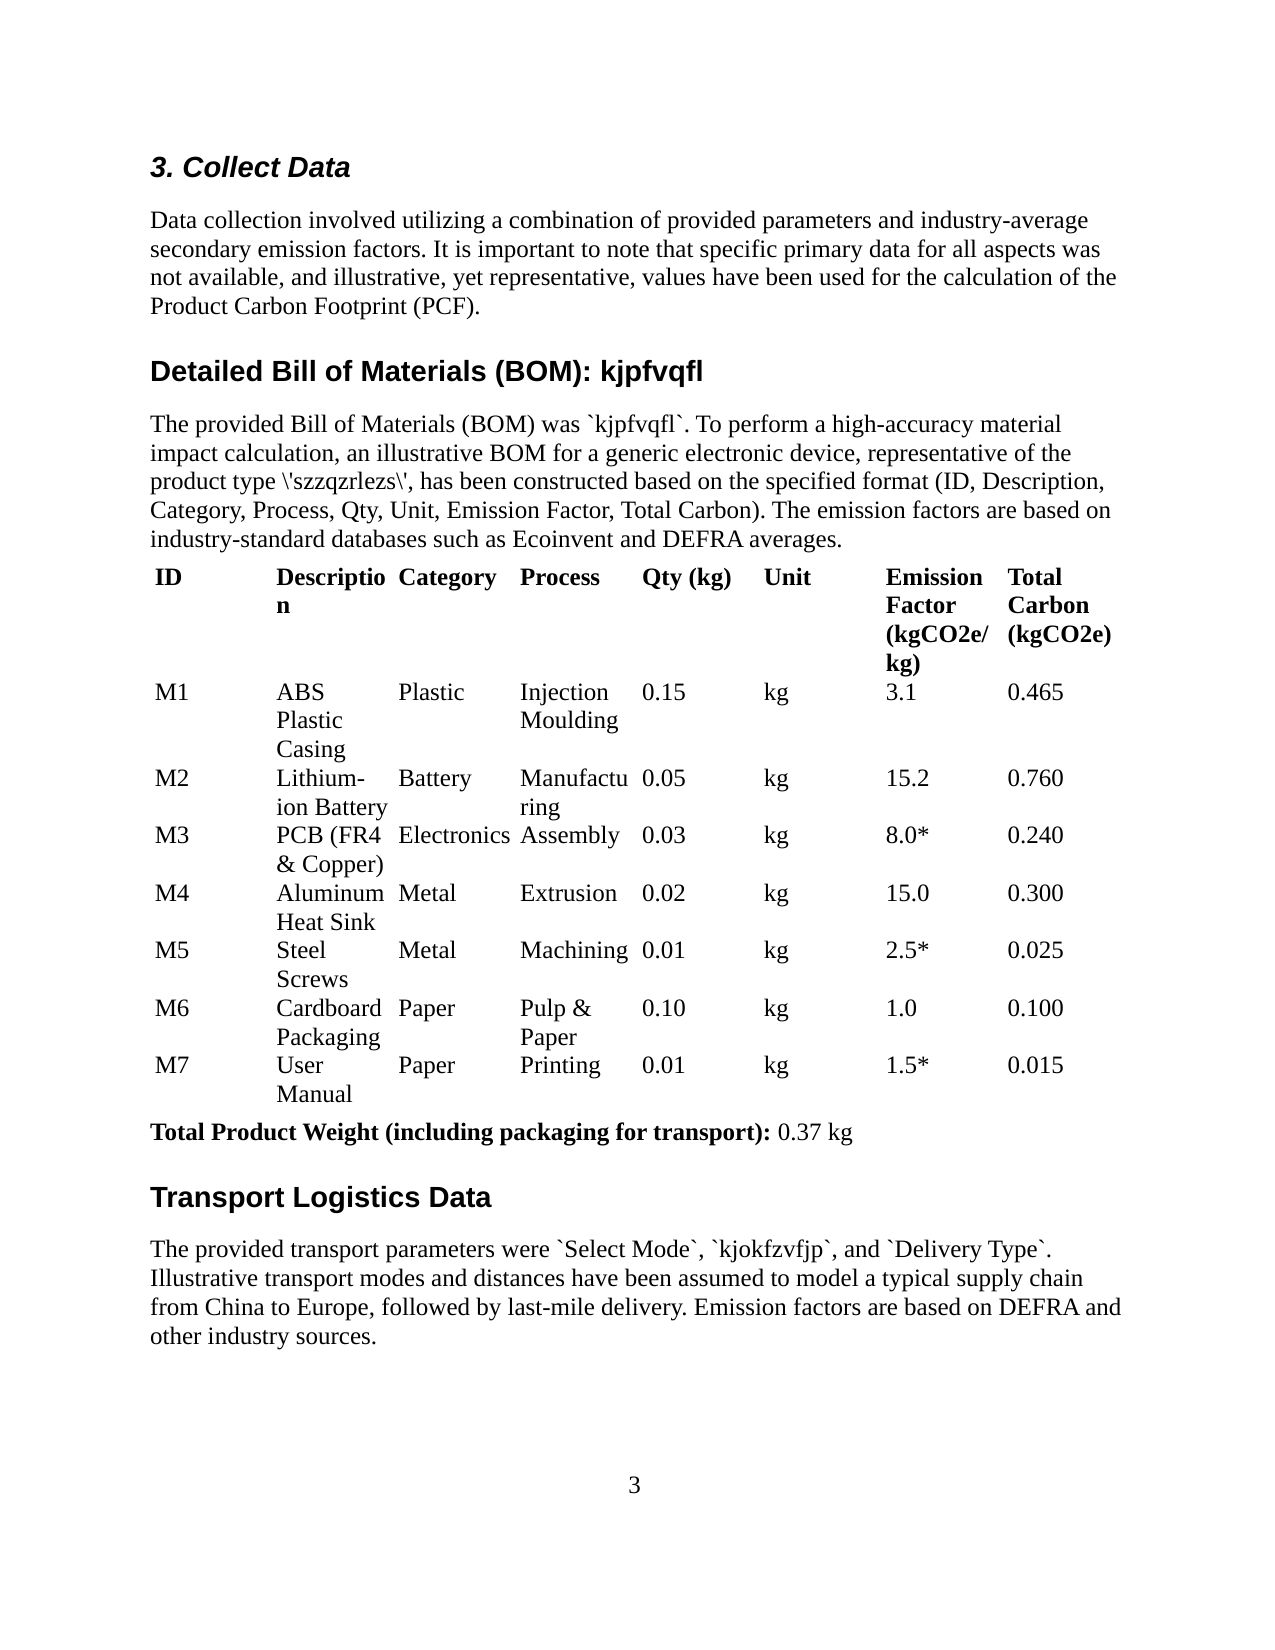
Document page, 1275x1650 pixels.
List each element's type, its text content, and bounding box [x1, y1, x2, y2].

table_cell User Manual [272, 1050, 394, 1108]
table_cell Injection Moulding [516, 677, 637, 763]
table_cell 0.025 [1003, 935, 1125, 993]
table_cell kg [759, 878, 881, 935]
table_cell kg [759, 1050, 881, 1108]
table_cell 0.03 [638, 820, 759, 878]
table_cell Plastic [394, 677, 516, 763]
table_cell Battery [394, 763, 516, 820]
table_cell 8.0* [881, 820, 1003, 878]
table_cell Printing [516, 1050, 637, 1108]
table_cell 0.02 [638, 878, 759, 935]
table_cell kg [759, 763, 881, 820]
table_cell kg [759, 820, 881, 878]
table_cell 2.5* [881, 935, 1003, 993]
table_cell 0.01 [638, 935, 759, 993]
table_cell 0.760 [1003, 763, 1125, 820]
table_cell 1.5* [881, 1050, 1003, 1108]
text The provided Bill of Materials (BOM) was `kjpfvqfl`. To perform a high-accuracy material impact calculation, an illustrative BOM for a generic electronic device, representative of the product type \'szzqzrlezs\', has been constructed based on the specified format (ID, Description, Category, Process, Qty, Unit, Emission Factor, Total Carbon). The emission factors are based on industry-standard databases such as Ecoinvent and DEFRA averages. [150, 409, 1125, 553]
table_cell PCB (FR4 & Copper) [272, 820, 394, 878]
table_cell M1 [150, 677, 272, 763]
table_cell kg [759, 677, 881, 763]
table_cell Pulp & Paper [516, 993, 637, 1050]
table_header Emission Factor (kgCO2e/kg) [881, 562, 1003, 677]
table_cell M7 [150, 1050, 272, 1108]
table_cell Aluminum Heat Sink [272, 878, 394, 935]
table_cell 0.05 [638, 763, 759, 820]
table_cell ABS Plastic Casing [272, 677, 394, 763]
table_cell 0.10 [638, 993, 759, 1050]
table_cell kg [759, 935, 881, 993]
table_cell M3 [150, 820, 272, 878]
table_cell M5 [150, 935, 272, 993]
table_cell Metal [394, 878, 516, 935]
table_cell kg [759, 993, 881, 1050]
table_cell Machining [516, 935, 637, 993]
table_header Qty (kg) [638, 562, 759, 677]
table_cell Manufacturing [516, 763, 637, 820]
text Total Product Weight (including packaging for transport): 0.37 kg [150, 1117, 1125, 1146]
table_header Category [394, 562, 516, 677]
table_cell 3.1 [881, 677, 1003, 763]
table_cell 0.15 [638, 677, 759, 763]
table_header ID [150, 562, 272, 677]
table_cell M2 [150, 763, 272, 820]
table_cell 15.2 [881, 763, 1003, 820]
table_header Description [272, 562, 394, 677]
table_cell 15.0 [881, 878, 1003, 935]
table_cell 1.0 [881, 993, 1003, 1050]
table_cell Steel Screws [272, 935, 394, 993]
table_cell 0.300 [1003, 878, 1125, 935]
table_cell Electronics [394, 820, 516, 878]
table_header Process [516, 562, 637, 677]
table_cell 0.100 [1003, 993, 1125, 1050]
table_header Unit [759, 562, 881, 677]
table_cell Assembly [516, 820, 637, 878]
subtitle Detailed Bill of Materials (BOM): kjpfvqfl [150, 354, 1125, 387]
table_cell 0.01 [638, 1050, 759, 1108]
table_cell 0.465 [1003, 677, 1125, 763]
table_cell 0.240 [1003, 820, 1125, 878]
text The provided transport parameters were `Select Mode`, `kjokfzvfjp`, and `Delivery Type`. Illustrative transport modes and distances have been assumed to model a typical supply chain from China to Europe, followed by last-mile delivery. Emission factors are based on DEFRA and other industry sources. [150, 1234, 1125, 1349]
table_cell 0.015 [1003, 1050, 1125, 1108]
table_cell Lithium-ion Battery [272, 763, 394, 820]
table_cell Metal [394, 935, 516, 993]
subtitle 3. Collect Data [150, 150, 1125, 183]
table_cell M6 [150, 993, 272, 1050]
table_header Total Carbon (kgCO2e) [1003, 562, 1125, 677]
table_cell Extrusion [516, 878, 637, 935]
subtitle Transport Logistics Data [150, 1179, 1125, 1213]
text Data collection involved utilizing a combination of provided parameters and industry-average secondary emission factors. It is important to note that specific primary data for all aspects was not available, and illustrative, yet representative, values have been used for the calculation of the Product Carbon Footprint (PCF). [150, 205, 1125, 320]
table_cell Paper [394, 993, 516, 1050]
table_cell Paper [394, 1050, 516, 1108]
table_cell M4 [150, 878, 272, 935]
table_cell Cardboard Packaging [272, 993, 394, 1050]
